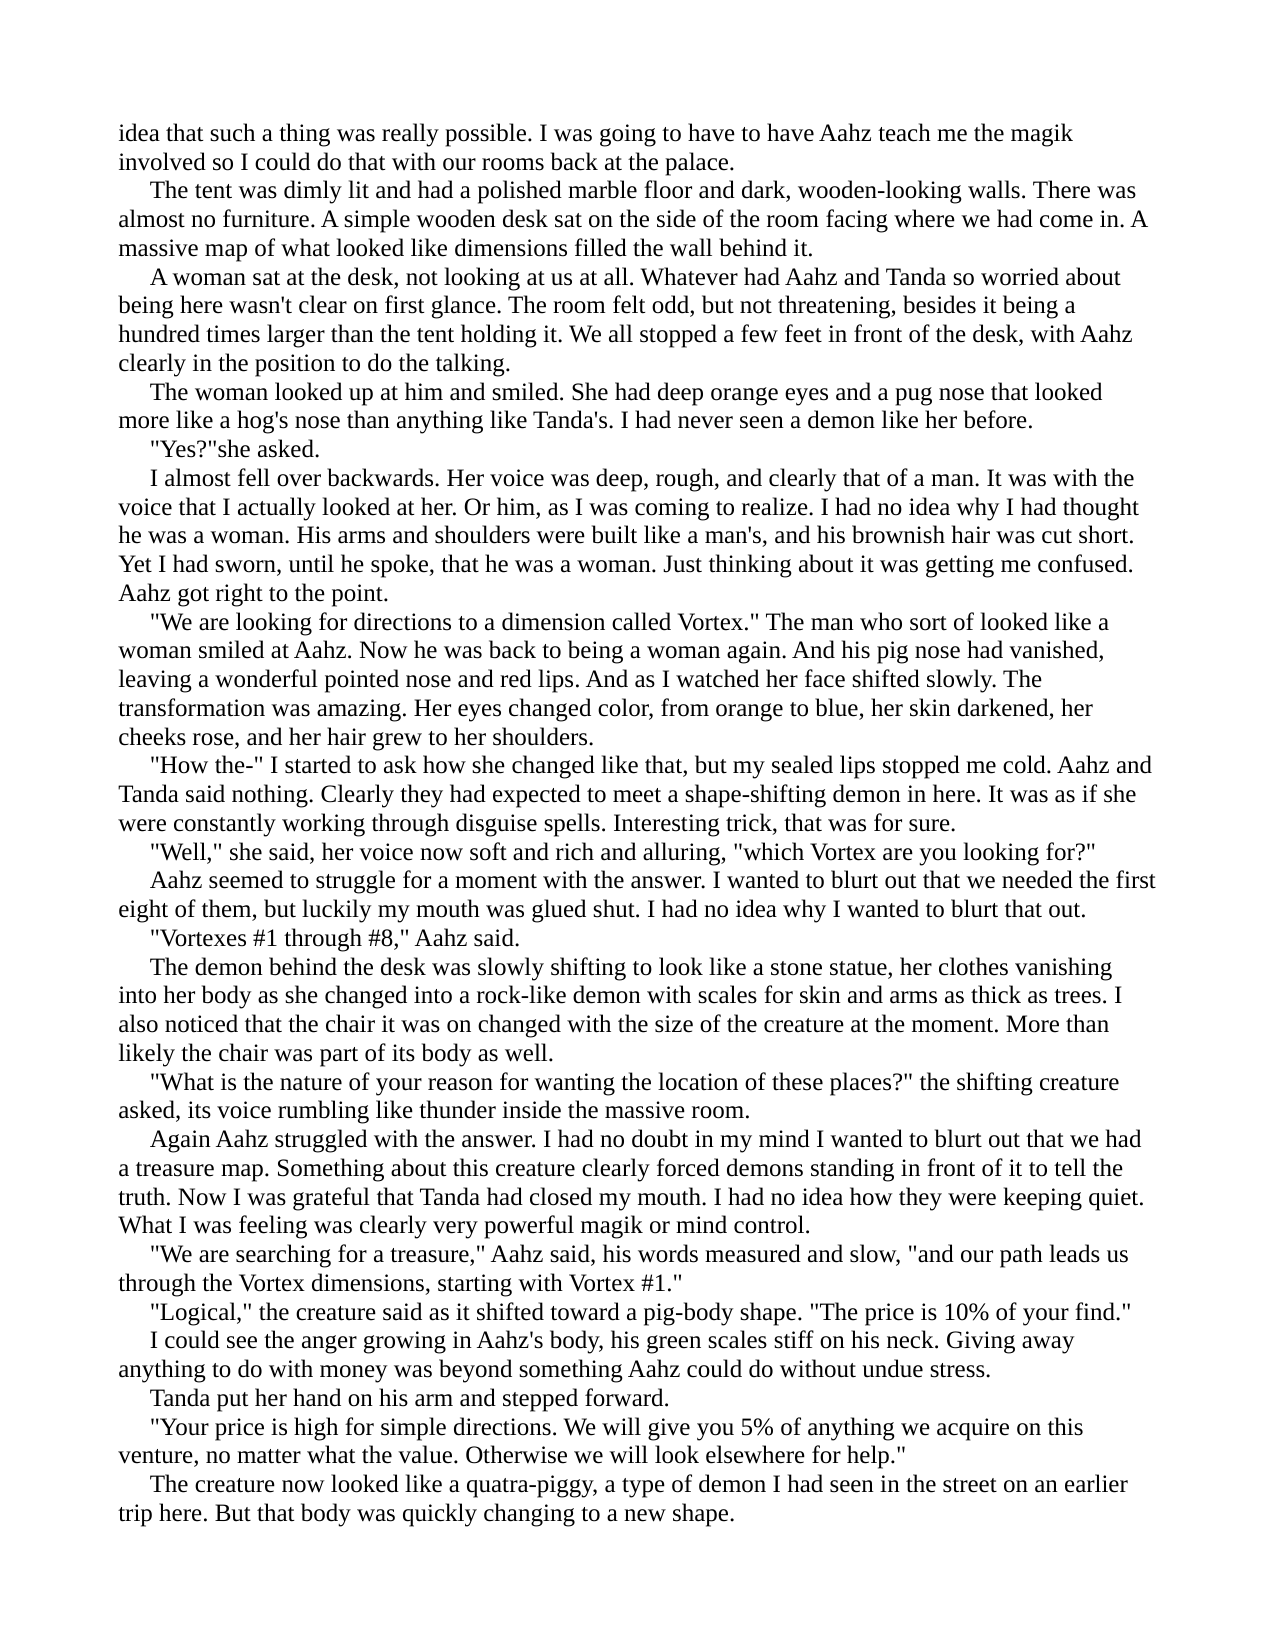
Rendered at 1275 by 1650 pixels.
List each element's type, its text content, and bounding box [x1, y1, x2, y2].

text "Well," she said, her voice now soft and rich and alluring, "which Vortex are you looking for?" [118, 837, 1157, 866]
text Again Aahz struggled with the answer. I had no doubt in my mind I wanted to blurt out that we had a treasure map. Something about this creature clearly forced demons standing in front of it to tell the truth. Now I was grateful that Tanda had closed my mouth. I had no idea how they were keeping quiet. What I was feeling was clearly very powerful magik or mind control. [118, 1124, 1157, 1239]
text A woman sat at the desk, not looking at us at all. Whatever had Aahz and Tanda so worried about being here wasn't clear on first glance. The room felt odd, but not threatening, besides it being a hundred times larger than the tent holding it. We all stopped a few feet in front of the desk, with Aahz clearly in the position to do the talking. [118, 262, 1157, 377]
text The tent was dimly lit and had a polished marble floor and dark, wooden-looking walls. There was almost no furniture. A simple wooden desk sat on the side of the room facing where we had come in. A massive map of what looked like dimensions filled the wall behind it. [118, 176, 1157, 262]
text I could see the anger growing in Aahz's body, his green scales stiff on his neck. Giving away anything to do with money was beyond something Aahz could do without undue stress. [118, 1326, 1157, 1383]
text The creature now looked like a quatra-piggy, a type of demon I had seen in the street on an earlier trip here. But that body was quickly changing to a new shape. [118, 1469, 1157, 1527]
text "We are looking for directions to a dimension called Vortex." The man who sort of looked like a woman smiled at Aahz. Now he was back to being a woman again. And his pig nose had vanished, leaving a wonderful pointed nose and red lips. And as I watched her face shifted slowly. The transformation was amazing. Her eyes changed color, from orange to blue, her skin darkened, her cheeks rose, and her hair grew to her shoulders. [118, 607, 1157, 751]
text "We are searching for a treasure," Aahz said, his words measured and slow, "and our path leads us through the Vortex dimensions, starting with Vortex #1." [118, 1239, 1157, 1297]
text Aahz seemed to struggle for a moment with the answer. I wanted to blurt out that we needed the first eight of them, but luckily my mouth was glued shut. I had no idea why I wanted to blurt that out. [118, 866, 1157, 923]
text "Yes?"she asked. [118, 434, 1157, 463]
text "Vortexes #1 through #8," Aahz said. [118, 923, 1157, 952]
text Tanda put her hand on his arm and stepped forward. [118, 1383, 1157, 1412]
text I almost fell over backwards. Her voice was deep, rough, and clearly that of a man. It was with the voice that I actually looked at her. Or him, as I was coming to realize. I had no idea why I had thought he was a woman. His arms and shoulders were built like a man's, and his brownish hair was cut short. Yet I had sworn, until he spoke, that he was a woman. Just thinking about it was getting me confused. Aahz got right to the point. [118, 463, 1157, 607]
text "Your price is high for simple directions. We will give you 5% of anything we acquire on this venture, no matter what the value. Otherwise we will look elsewhere for help." [118, 1412, 1157, 1469]
text "Logical," the creature said as it shifted toward a pig-body shape. "The price is 10% of your find." [118, 1297, 1157, 1326]
text The demon behind the desk was slowly shifting to look like a stone statue, her clothes vanishing into her body as she changed into a rock-like demon with scales for skin and arms as thick as trees. I also noticed that the chair it was on changed with the size of the creature at the moment. More than likely the chair was part of its body as well. [118, 952, 1157, 1067]
text "What is the nature of your reason for wanting the location of these places?" the shifting creature asked, its voice rumbling like thunder inside the massive room. [118, 1067, 1157, 1124]
text "How the-" I started to ask how she changed like that, but my sealed lips stopped me cold. Aahz and Tanda said nothing. Clearly they had expected to meet a shape-shifting demon in here. It was as if she were constantly working through disguise spells. Interesting trick, that was for sure. [118, 751, 1157, 837]
text idea that such a thing was really possible. I was going to have to have Aahz teach me the magik involved so I could do that with our rooms back at the palace. [118, 118, 1157, 176]
text The woman looked up at him and smiled. She had deep orange eyes and a pug nose that looked more like a hog's nose than anything like Tanda's. I had never seen a demon like her before. [118, 377, 1157, 434]
